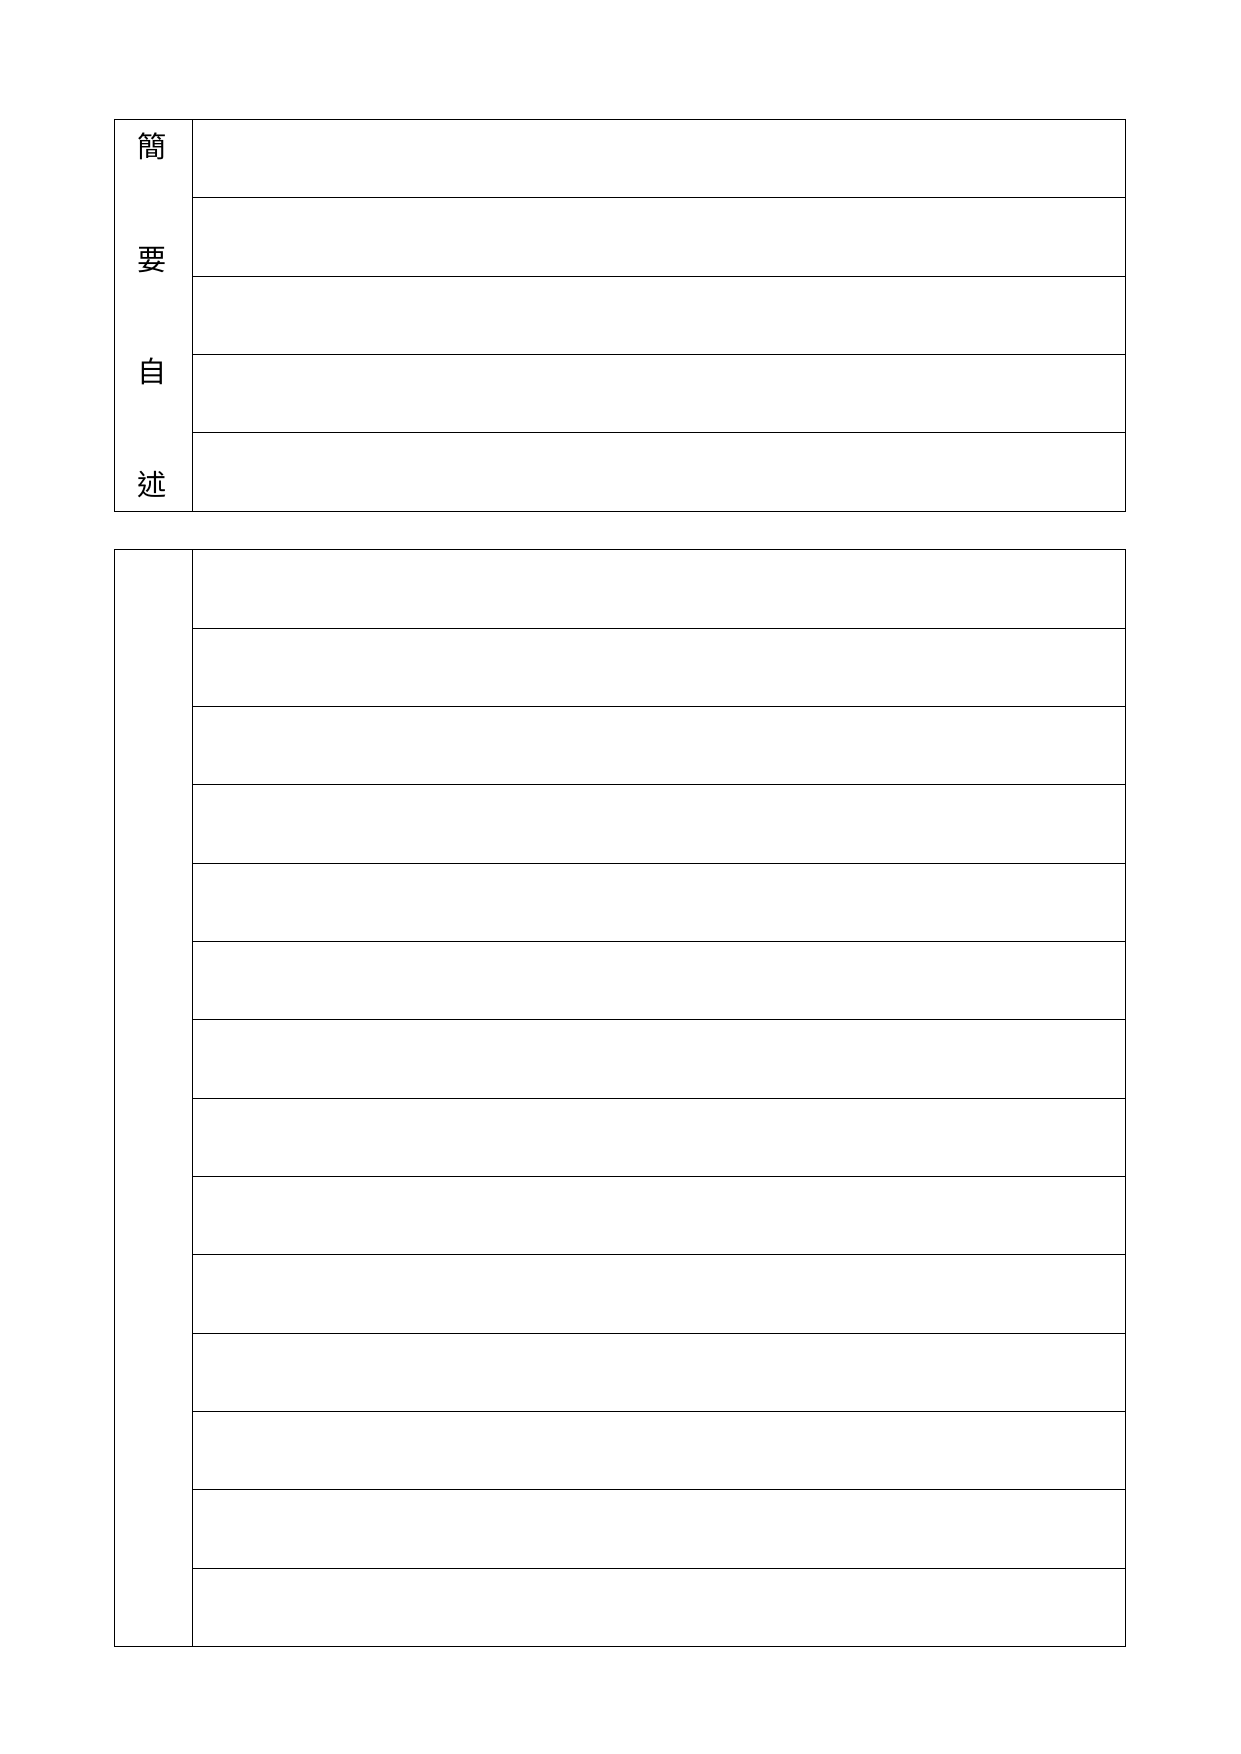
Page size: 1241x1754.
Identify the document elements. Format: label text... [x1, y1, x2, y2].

table_cell [193, 1255, 1125, 1332]
table_cell [193, 433, 1125, 511]
table_cell [193, 864, 1125, 941]
table_cell [193, 277, 1125, 354]
table_cell [193, 1569, 1125, 1646]
table_header [193, 550, 1125, 627]
table_cell 簡要自述 [115, 120, 192, 511]
table_cell [193, 629, 1125, 706]
table_cell [193, 355, 1125, 432]
table_header 對於擬升任該職務之規劃建言或未來願景 [115, 550, 192, 1646]
table_cell [193, 198, 1125, 276]
table_cell [193, 1490, 1125, 1567]
table_cell [193, 1334, 1125, 1411]
table_cell [193, 120, 1125, 197]
table_cell [193, 785, 1125, 862]
table_cell [193, 1177, 1125, 1254]
table_cell [193, 1099, 1125, 1176]
table_cell [193, 707, 1125, 784]
table_cell [193, 942, 1125, 1019]
table_cell [193, 1412, 1125, 1489]
table_cell [193, 1020, 1125, 1097]
